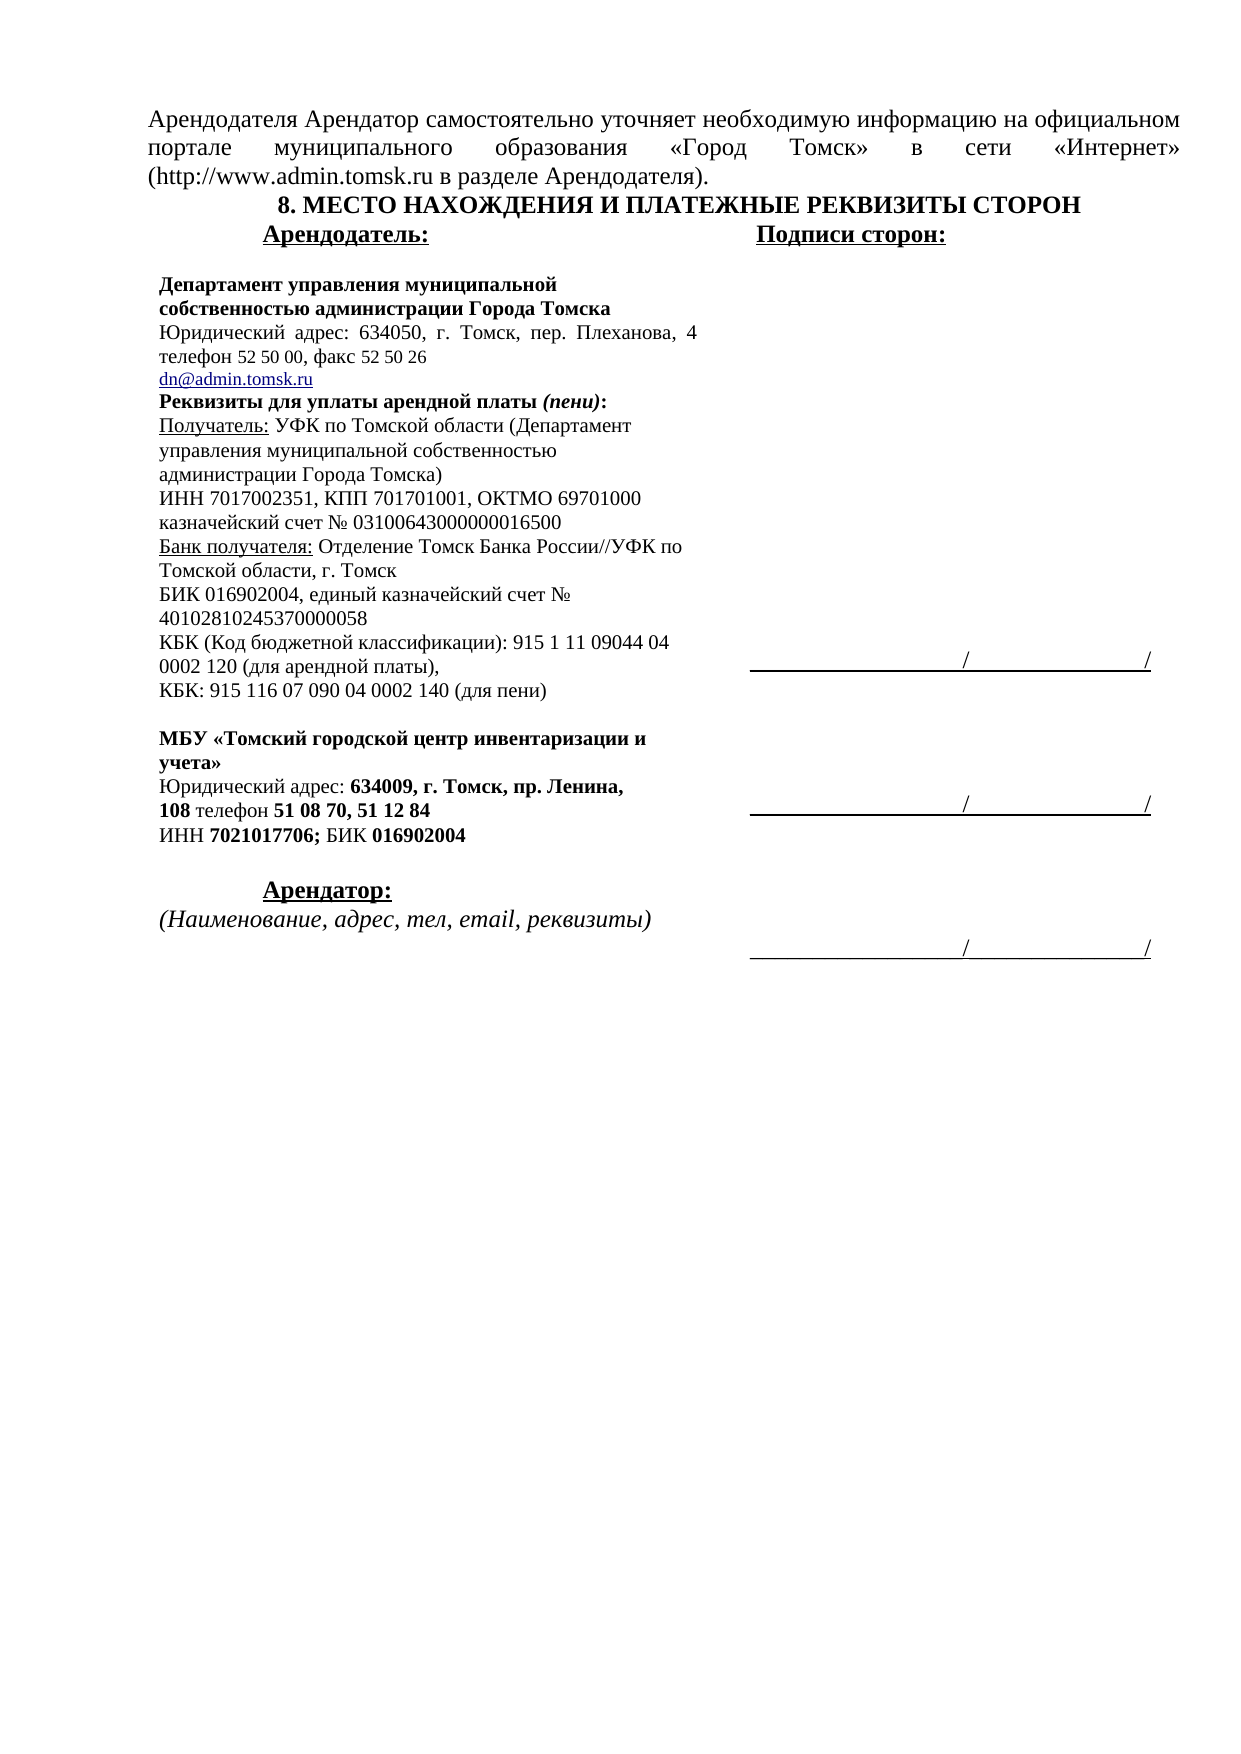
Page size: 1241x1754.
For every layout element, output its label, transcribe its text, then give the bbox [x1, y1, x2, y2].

table_header Подписи сторон: _________________/______________/ _________________/______________/ _________________/______________/ [739, 219, 1181, 962]
table_header Арендодатель: Департамент управления муниципальной собственностью администрации Города Томска Юридический адрес: 634050, г. Томск, пер. Плеханова, 4 телефон 52 50 00, факс 52 50 26 dn@admin.tomsk.ru Реквизиты для уплаты арендной платы (пени): Получатель: УФК по Томской области (Департамент управления муниципальной собственностью администрации Города Томска) ИНН 7017002351, КПП 701701001, ОКТМО 69701000 казначейский счет № 03100643000000016500 Банк получателя: Отделение Томск Банка России//УФК по Томской области, г. Томск БИК 016902004, единый казначейский счет № 40102810245370000058 КБК (Код бюджетной классификации): 915 1 11 09044 04 0002 120 (для арендной платы), КБК: 915 116 07 090 04 0002 140 (для пени) МБУ «Томский городской центр инвентаризации и учета» Юридический адрес: 634009, г. Томск, пр. Ленина, 108 телефон 51 08 70, 51 12 84 ИНН 7021017706; БИК 016902004 Арендатор: (Наименование, адрес, тел, email, реквизиты) [148, 219, 709, 962]
table_header [709, 219, 738, 962]
text 8. МЕСТО НАХОЖДЕНИЯ И ПЛАТЕЖНЫЕ РЕКВИЗИТЫ СТОРОН [148, 190, 1181, 219]
text Арендодателя Арендатор самостоятельно уточняет необходимую информацию на официальном портале муниципального образования «Город Томск» в сети «Интернет» (http://www.admin.tomsk.ru в разделе Арендодателя). [148, 104, 1181, 190]
